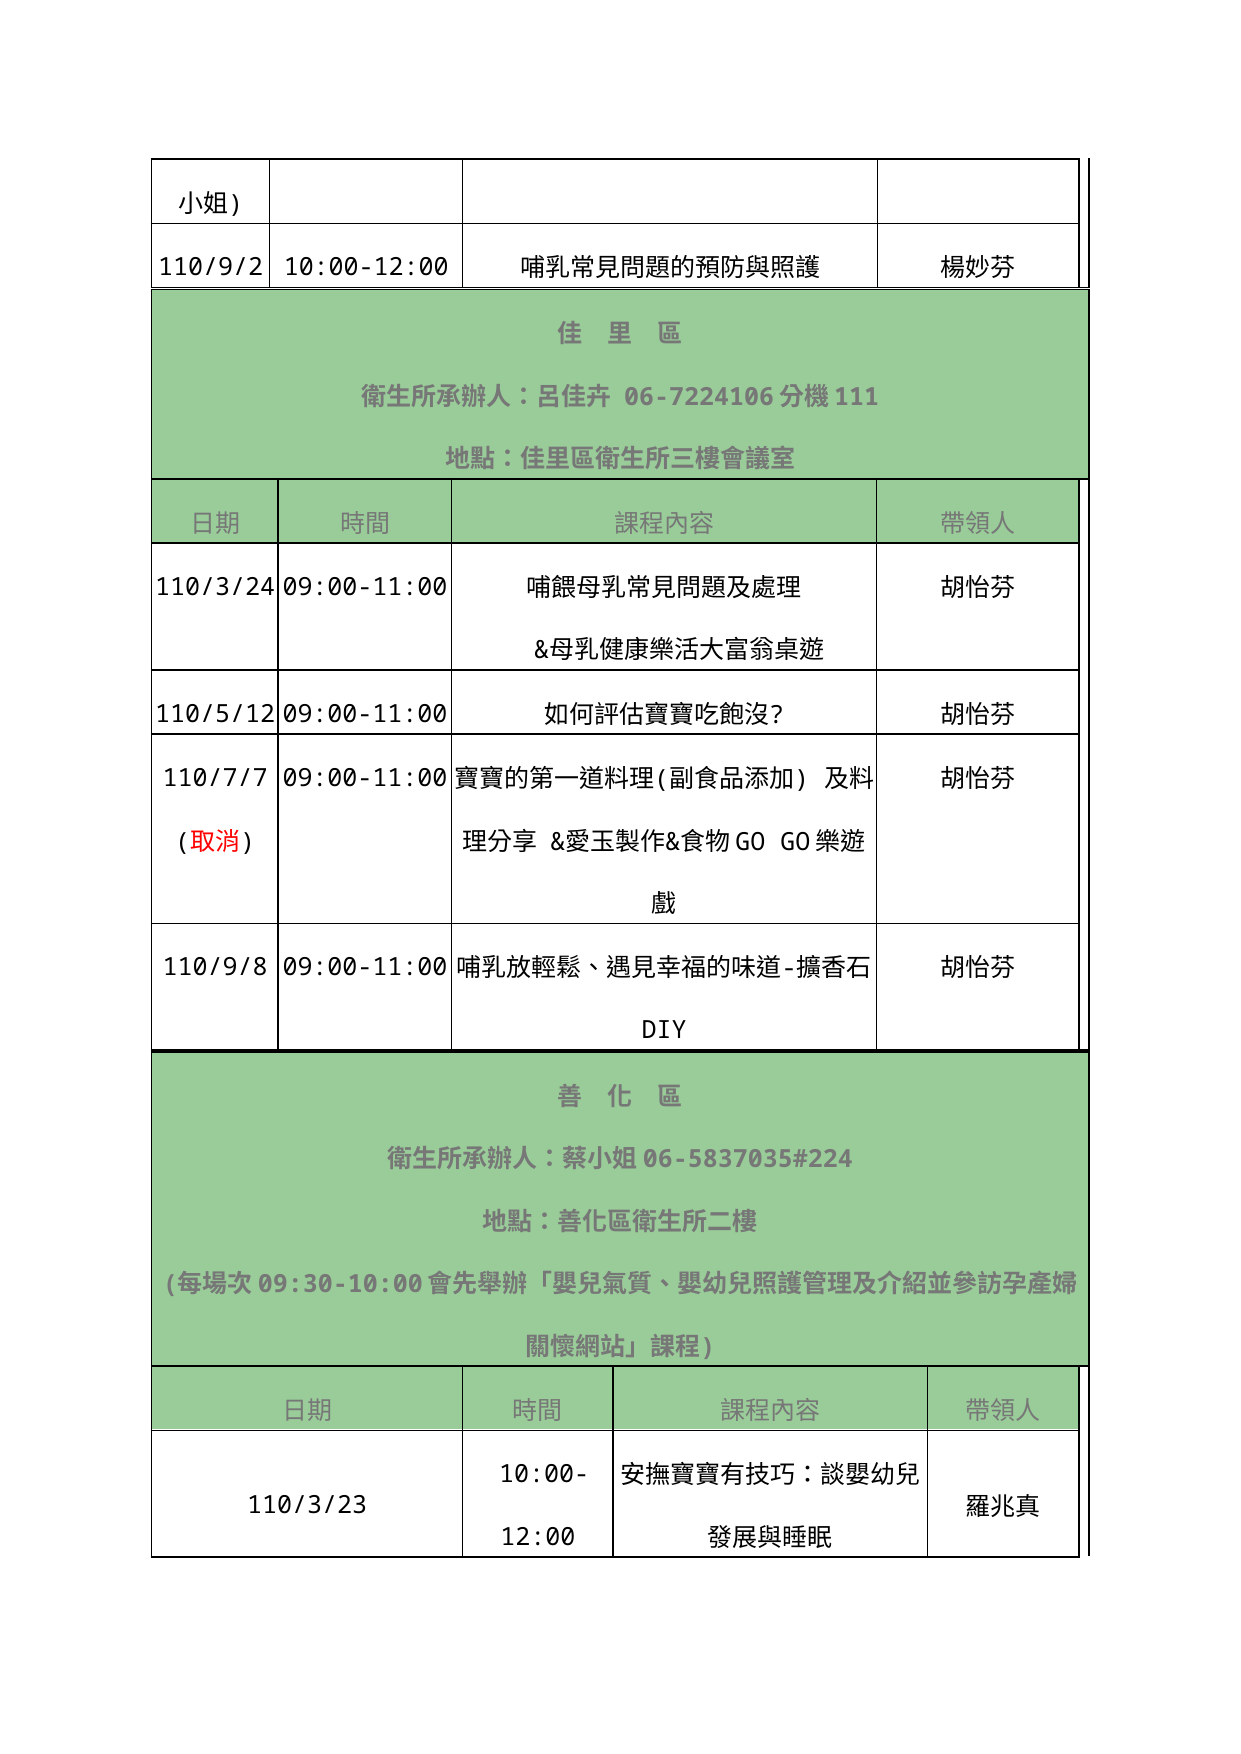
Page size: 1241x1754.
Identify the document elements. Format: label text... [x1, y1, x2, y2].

table_cell [1084, 669, 1088, 733]
table_cell [1084, 1430, 1088, 1556]
table_cell 09:00-11:00 [279, 924, 451, 1049]
table_cell 羅兆真 [928, 1431, 1078, 1556]
table_cell 哺餵母乳常見問題及處理 &母乳健康樂活大富翁桌遊 [452, 544, 876, 669]
table_cell [1084, 542, 1088, 669]
table_cell 時間 [279, 480, 451, 542]
table_cell 哺乳常見問題的預防與照護 [463, 224, 877, 287]
table_cell 110/5/12 [152, 671, 277, 733]
table_cell 09:00-11:00 [279, 671, 451, 733]
table_cell [1080, 223, 1084, 287]
table_cell 胡怡芬 [877, 735, 1078, 922]
table_cell 時間 [463, 1367, 612, 1429]
table_cell 課程內容 [452, 480, 876, 542]
table_cell [1080, 480, 1084, 542]
table_cell 胡怡芬 [877, 544, 1078, 669]
table_cell [1084, 1367, 1088, 1429]
table_cell 帶領人 [928, 1367, 1078, 1429]
table_cell 寶寶的第一道料理(副食品添加) 及料理分享 &愛玉製作&食物GO GO樂遊戲 [452, 735, 876, 922]
table_cell [270, 160, 462, 222]
table_cell [1080, 158, 1084, 222]
table_cell 10:00-12:00 [270, 224, 462, 287]
table_cell [1080, 1367, 1084, 1429]
table_cell [1080, 923, 1084, 1049]
table_cell 110/9/2 [152, 224, 269, 287]
table_cell 楊妙芬 [878, 224, 1078, 287]
table_cell [1080, 733, 1084, 922]
table_cell [1080, 542, 1084, 669]
table_header 善 化 區 衛生所承辦人：蔡小姐06-5837035#224 地點：善化區衛生所二樓 (每場次09:30-10:00會先舉辦「嬰兒氣質、嬰幼兒照護管理及介紹並參訪孕產婦關懷網站」課程) [152, 1053, 1088, 1365]
table_cell 安撫寶寶有技巧：談嬰幼兒發展與睡眠 [614, 1431, 927, 1556]
table_header 佳 里 區 衛生所承辦人：呂佳卉 06-7224106分機111 地點：佳里區衛生所三樓會議室 [152, 290, 1088, 478]
table_cell 如何評估寶寶吃飽沒? [452, 671, 876, 733]
table_cell 帶領人 [877, 480, 1078, 542]
table_cell [463, 160, 877, 222]
table_cell [878, 160, 1078, 222]
table_cell 110/7/7(取消) [152, 735, 277, 922]
table_cell 09:00-11:00 [279, 544, 451, 669]
table_cell 胡怡芬 [877, 671, 1078, 733]
table_cell [1080, 1430, 1084, 1556]
table_cell [1084, 223, 1088, 287]
table_cell [1084, 480, 1088, 542]
table_cell 胡怡芬 [877, 924, 1078, 1049]
table_cell 課程內容 [614, 1367, 927, 1429]
table_cell [1084, 733, 1088, 922]
table_cell 小姐) [152, 160, 269, 222]
table_cell 哺乳放輕鬆、遇見幸福的味道-擴香石DIY [452, 924, 876, 1049]
table_cell 110/3/24 [152, 544, 277, 669]
table_cell 110/3/23 [152, 1431, 462, 1556]
table_cell 09:00-11:00 [279, 735, 451, 922]
table_cell 日期 [152, 1367, 462, 1429]
table_cell [1080, 669, 1084, 733]
table_cell [1084, 923, 1088, 1049]
table_cell 10:00-12:00 [463, 1431, 612, 1556]
table_cell 日期 [152, 480, 277, 542]
table_cell [1084, 158, 1088, 222]
table_cell 110/9/8 [152, 924, 277, 1049]
